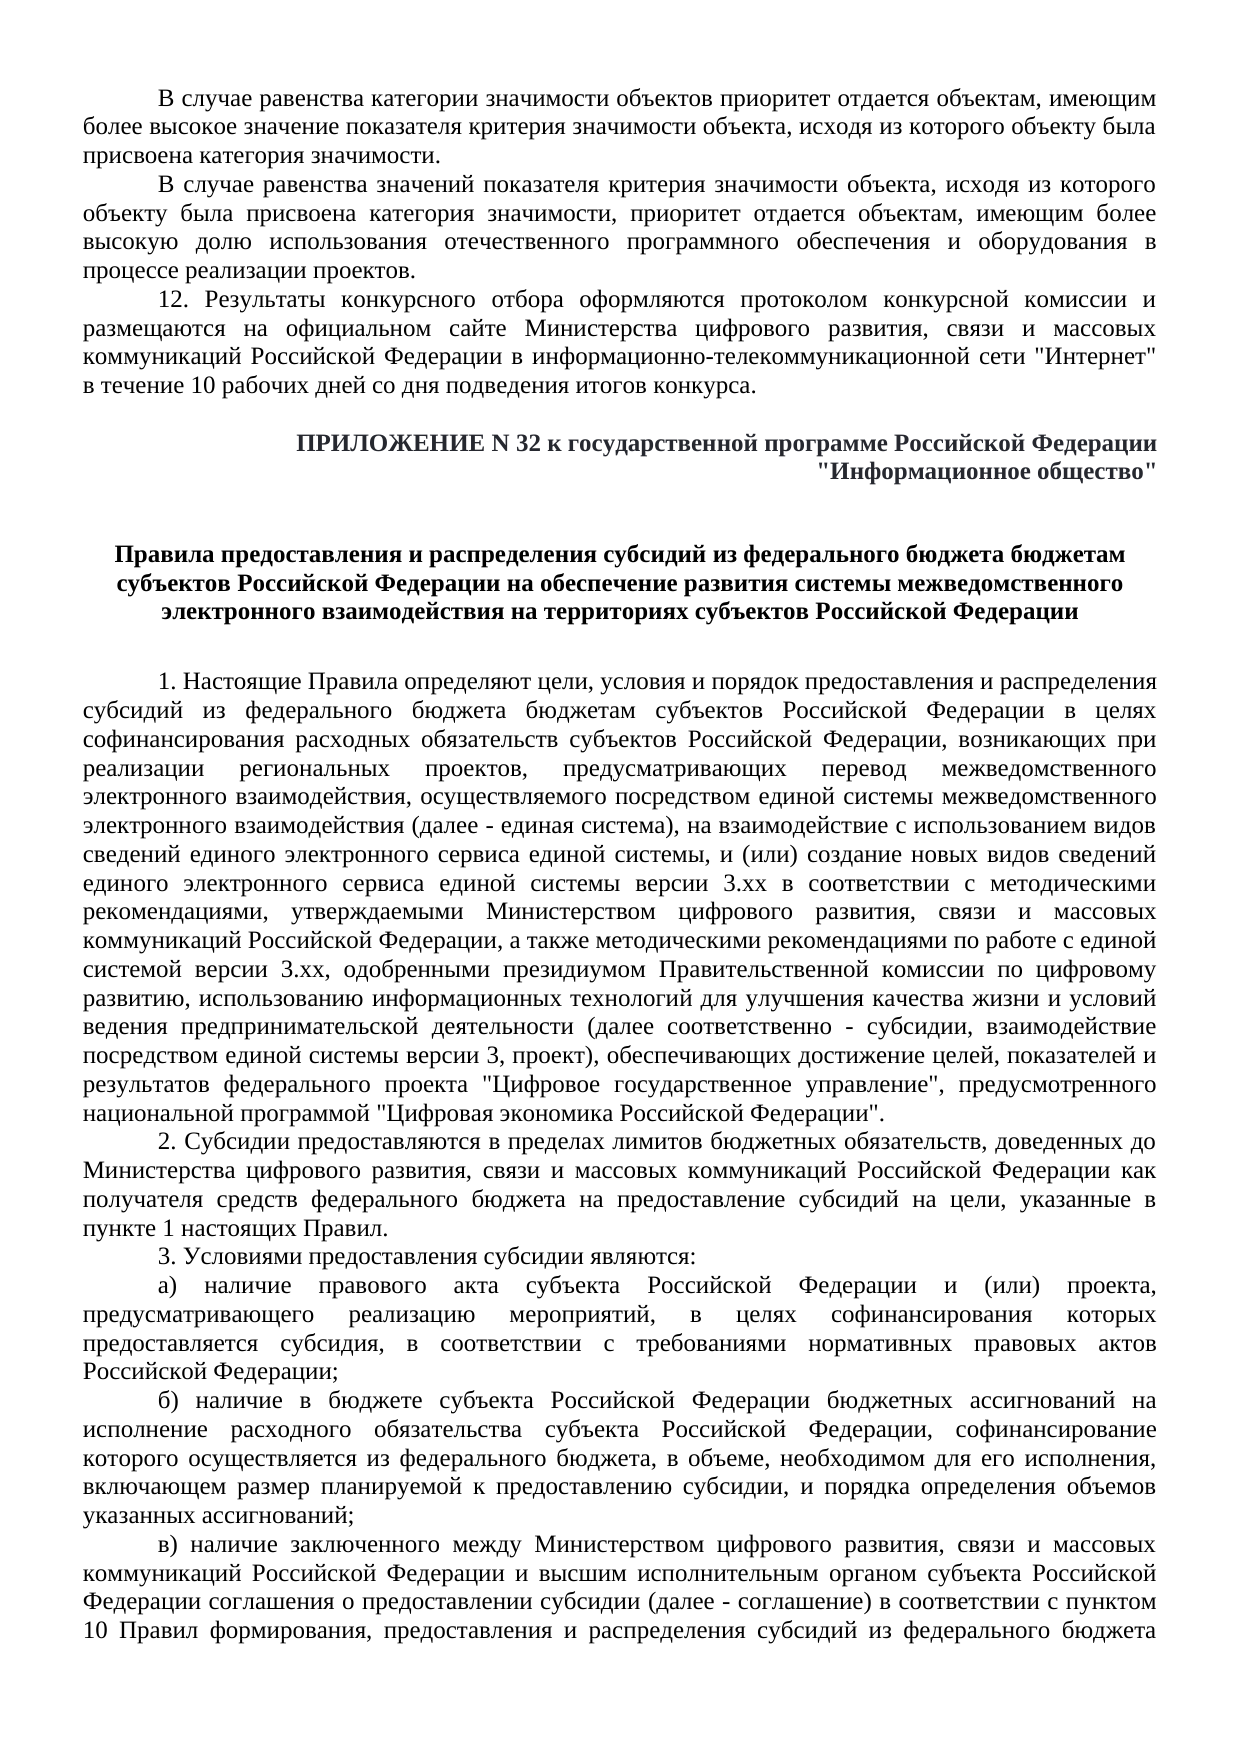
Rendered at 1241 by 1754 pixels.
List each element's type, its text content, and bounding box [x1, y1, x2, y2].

text б) наличие в бюджете субъекта Российской Федерации бюджетных ассигнований на исполнение расходного обязательства субъекта Российской Федерации, софинансирование которого осуществляется из федерального бюджета, в объеме, необходимом для его исполнения, включающем размер планируемой к предоставлению субсидии, и порядка определения объемов указанных ассигнований; [83, 1385, 1157, 1529]
text а) наличие правового акта субъекта Российской Федерации и (или) проекта, предусматривающего реализацию мероприятий, в целях софинансирования которых предоставляется субсидия, в соответствии с требованиями нормативных правовых актов Российской Федерации; [83, 1270, 1157, 1385]
text В случае равенства значений показателя критерия значимости объекта, исходя из которого объекту была присвоена категория значимости, приоритет отдается объектам, имеющим более высокую долю использования отечественного программного обеспечения и оборудования в процессе реализации проектов. [83, 169, 1157, 284]
text в) наличие заключенного между Министерством цифрового развития, связи и массовых коммуникаций Российской Федерации и высшим исполнительным органом субъекта Российской Федерации соглашения о предоставлении субсидии (далее - соглашение) в соответствии с пунктом 10 Правил формирования, предоставления и распределения субсидий из федерального бюджета [83, 1529, 1157, 1644]
text ПРИЛОЖЕНИЕ N 32 к государственной программе Российской Федерации "Информационное общество" [83, 428, 1157, 485]
text 12. Результаты конкурсного отбора оформляются протоколом конкурсной комиссии и размещаются на официальном сайте Министерства цифрового развития, связи и массовых коммуникаций Российской Федерации в информационно-телекоммуникационной сети "Интернет" в течение 10 рабочих дней со дня подведения итогов конкурса. [83, 284, 1157, 399]
text 3. Условиями предоставления субсидии являются: [83, 1241, 1157, 1270]
subtitle Правила предоставления и распределения субсидий из федерального бюджета бюджетам субъектов Российской Федерации на обеспечение развития системы межведомственного электронного взаимодействия на территориях субъектов Российской Федерации [83, 539, 1157, 625]
text В случае равенства категории значимости объектов приоритет отдается объектам, имеющим более высокое значение показателя критерия значимости объекта, исходя из которого объекту была присвоена категория значимости. [83, 83, 1157, 169]
text 2. Субсидии предоставляются в пределах лимитов бюджетных обязательств, доведенных до Министерства цифрового развития, связи и массовых коммуникаций Российской Федерации как получателя средств федерального бюджета на предоставление субсидий на цели, указанные в пункте 1 настоящих Правил. [83, 1126, 1157, 1241]
text 1. Настоящие Правила определяют цели, условия и порядок предоставления и распределения субсидий из федерального бюджета бюджетам субъектов Российской Федерации в целях софинансирования расходных обязательств субъектов Российской Федерации, возникающих при реализации региональных проектов, предусматривающих перевод межведомственного электронного взаимодействия, осуществляемого посредством единой системы межведомственного электронного взаимодействия (далее - единая система), на взаимодействие с использованием видов сведений единого электронного сервиса единой системы, и (или) создание новых видов сведений единого электронного сервиса единой системы версии 3.хх в соответствии с методическими рекомендациями, утверждаемыми Министерством цифрового развития, связи и массовых коммуникаций Российской Федерации, а также методическими рекомендациями по работе с единой системой версии 3.хх, одобренными президиумом Правительственной комиссии по цифровому развитию, использованию информационных технологий для улучшения качества жизни и условий ведения предпринимательской деятельности (далее соответственно - субсидии, взаимодействие посредством единой системы версии 3, проект), обеспечивающих достижение целей, показателей и результатов федерального проекта "Цифровое государственное управление", предусмотренного национальной программой "Цифровая экономика Российской Федерации". [83, 666, 1157, 1126]
